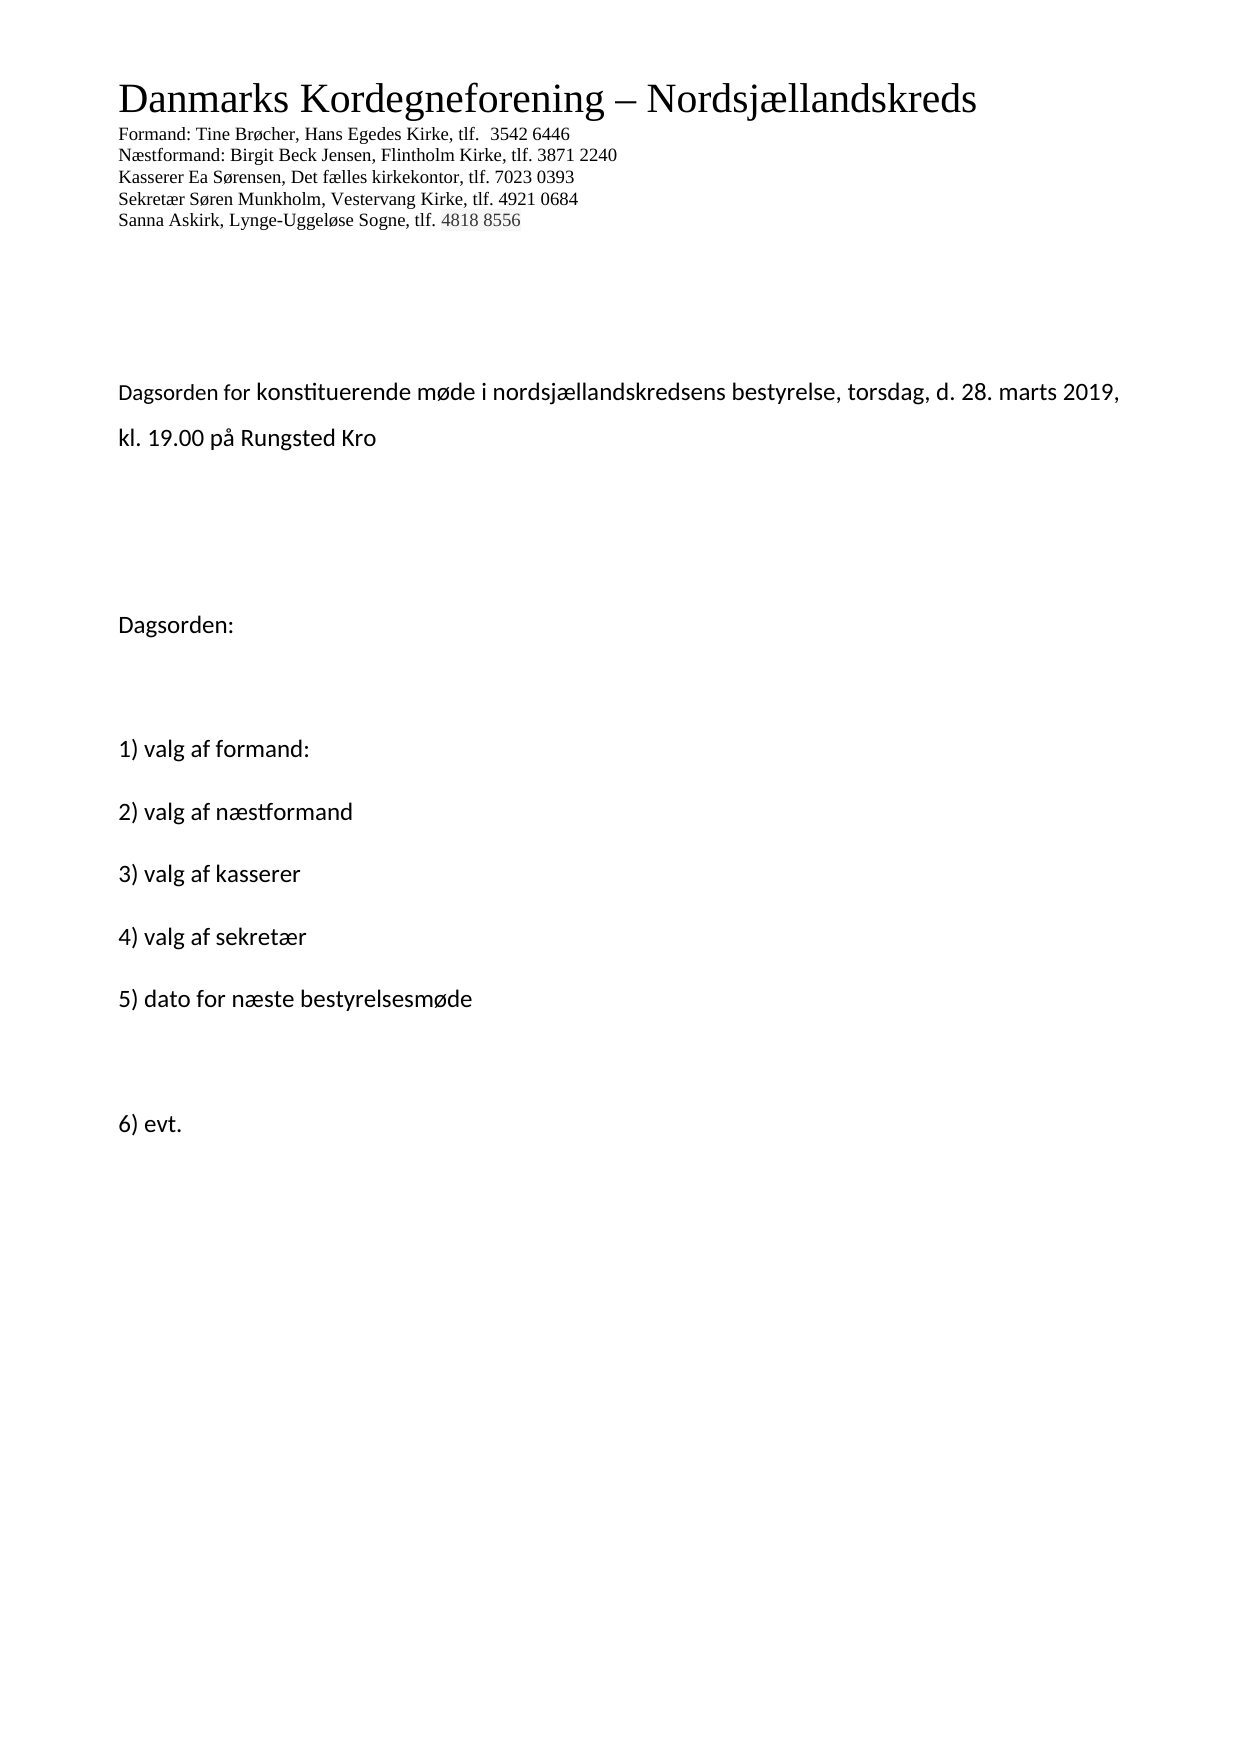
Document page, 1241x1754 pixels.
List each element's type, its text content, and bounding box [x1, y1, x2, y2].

text 3) valg af kasserer [118, 858, 1122, 889]
text 1) valg af formand: [118, 734, 1122, 764]
text 2) valg af næstformand [118, 796, 1122, 827]
text 5) dato for næste bestyrelsesmøde [118, 983, 1122, 1014]
text Dagsorden for konstituerende møde i nordsjællandskredsens bestyrelse, torsdag, d. 28. marts 2019, kl. 19.00 på Rungsted Kro [118, 376, 1122, 452]
text 4) valg af sekretær [118, 921, 1122, 951]
text 6) evt. [118, 1108, 1122, 1138]
text Dagsorden: [118, 609, 1122, 639]
